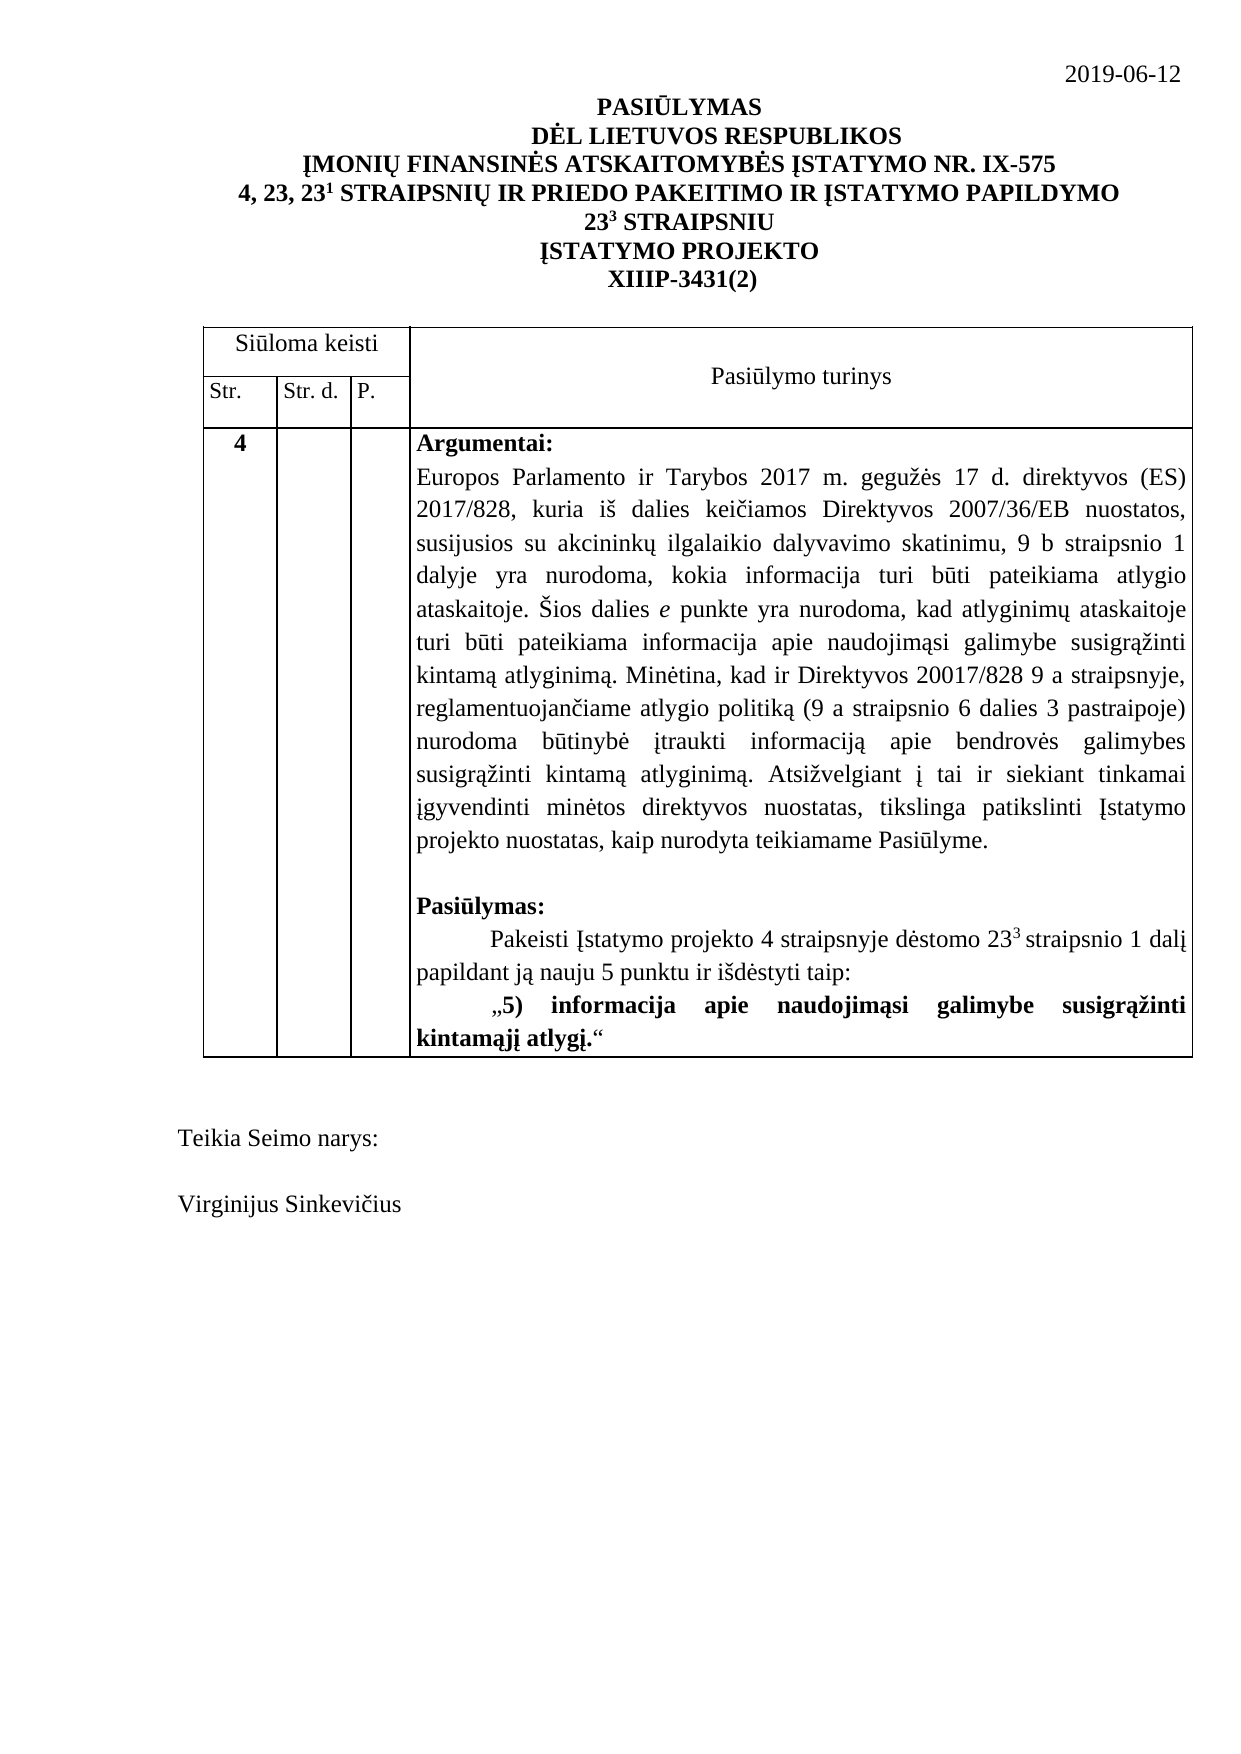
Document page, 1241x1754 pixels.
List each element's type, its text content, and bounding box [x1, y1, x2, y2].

table_header Siūloma keisti [204, 328, 409, 376]
table_cell [352, 429, 409, 1056]
text Virginijus Sinkevičius [177, 1189, 1181, 1218]
text XIIIP-3431(2) [177, 264, 1181, 293]
text PASIŪLYMAS [177, 92, 1181, 121]
table_cell 4 [204, 429, 276, 1056]
text Teikia Seimo narys: [177, 1123, 1181, 1152]
text ĮMONIŲ FINANSINĖS ATSKAITOMYBĖS ĮSTATYMO NR. IX-575 4, 23, 231 STRAIPSNIŲ IR PRIEDO PAKEITIMO IR ĮSTATYMO PAPILDYMO 233 STRAIPSNIU [177, 149, 1181, 236]
table_cell Str. [204, 377, 276, 427]
table_header Pasiūlymo turinys [411, 328, 1192, 427]
text ĮSTATYMO PROJEKTO [177, 236, 1181, 264]
table_cell P. [352, 377, 409, 427]
text DĖL LIETUVOS RESPUBLIKOS [177, 121, 1181, 149]
table_cell Str. d. [278, 377, 350, 427]
table_cell [278, 429, 350, 1056]
table_cell Argumentai: Europos Parlamento ir Tarybos 2017 m. gegužės 17 d. direktyvos (ES) 2017/828, kuria iš dalies keičiamos Direktyvos 2007/36/EB nuostatos, susijusios su akcininkų ilgalaikio dalyvavimo skatinimu, 9 b straipsnio 1 dalyje yra nurodoma, kokia informacija turi būti pateikiama atlygio ataskaitoje. Šios dalies e punkte yra nurodoma, kad atlyginimų ataskaitoje turi būti pateikiama informacija apie naudojimąsi galimybe susigrąžinti kintamą atlyginimą. Minėtina, kad ir Direktyvos 20017/828 9 a straipsnyje, reglamentuojančiame atlygio politiką (9 a straipsnio 6 dalies 3 pastraipoje) nurodoma būtinybė įtraukti informaciją apie bendrovės galimybes susigrąžinti kintamą atlyginimą. Atsižvelgiant į tai ir siekiant tinkamai įgyvendinti minėtos direktyvos nuostatas, tikslinga patikslinti Įstatymo projekto nuostatas, kaip nurodyta teikiamame Pasiūlyme. Pasiūlymas: Pakeisti Įstatymo projekto 4 straipsnyje dėstomo 233 straipsnio 1 dalį papildant ją nauju 5 punktu ir išdėstyti taip: „5) informacija apie naudojimąsi galimybe susigrąžinti kintamąjį atlygį.“ [411, 429, 1192, 1056]
text 2019-06-12 [177, 59, 1181, 88]
